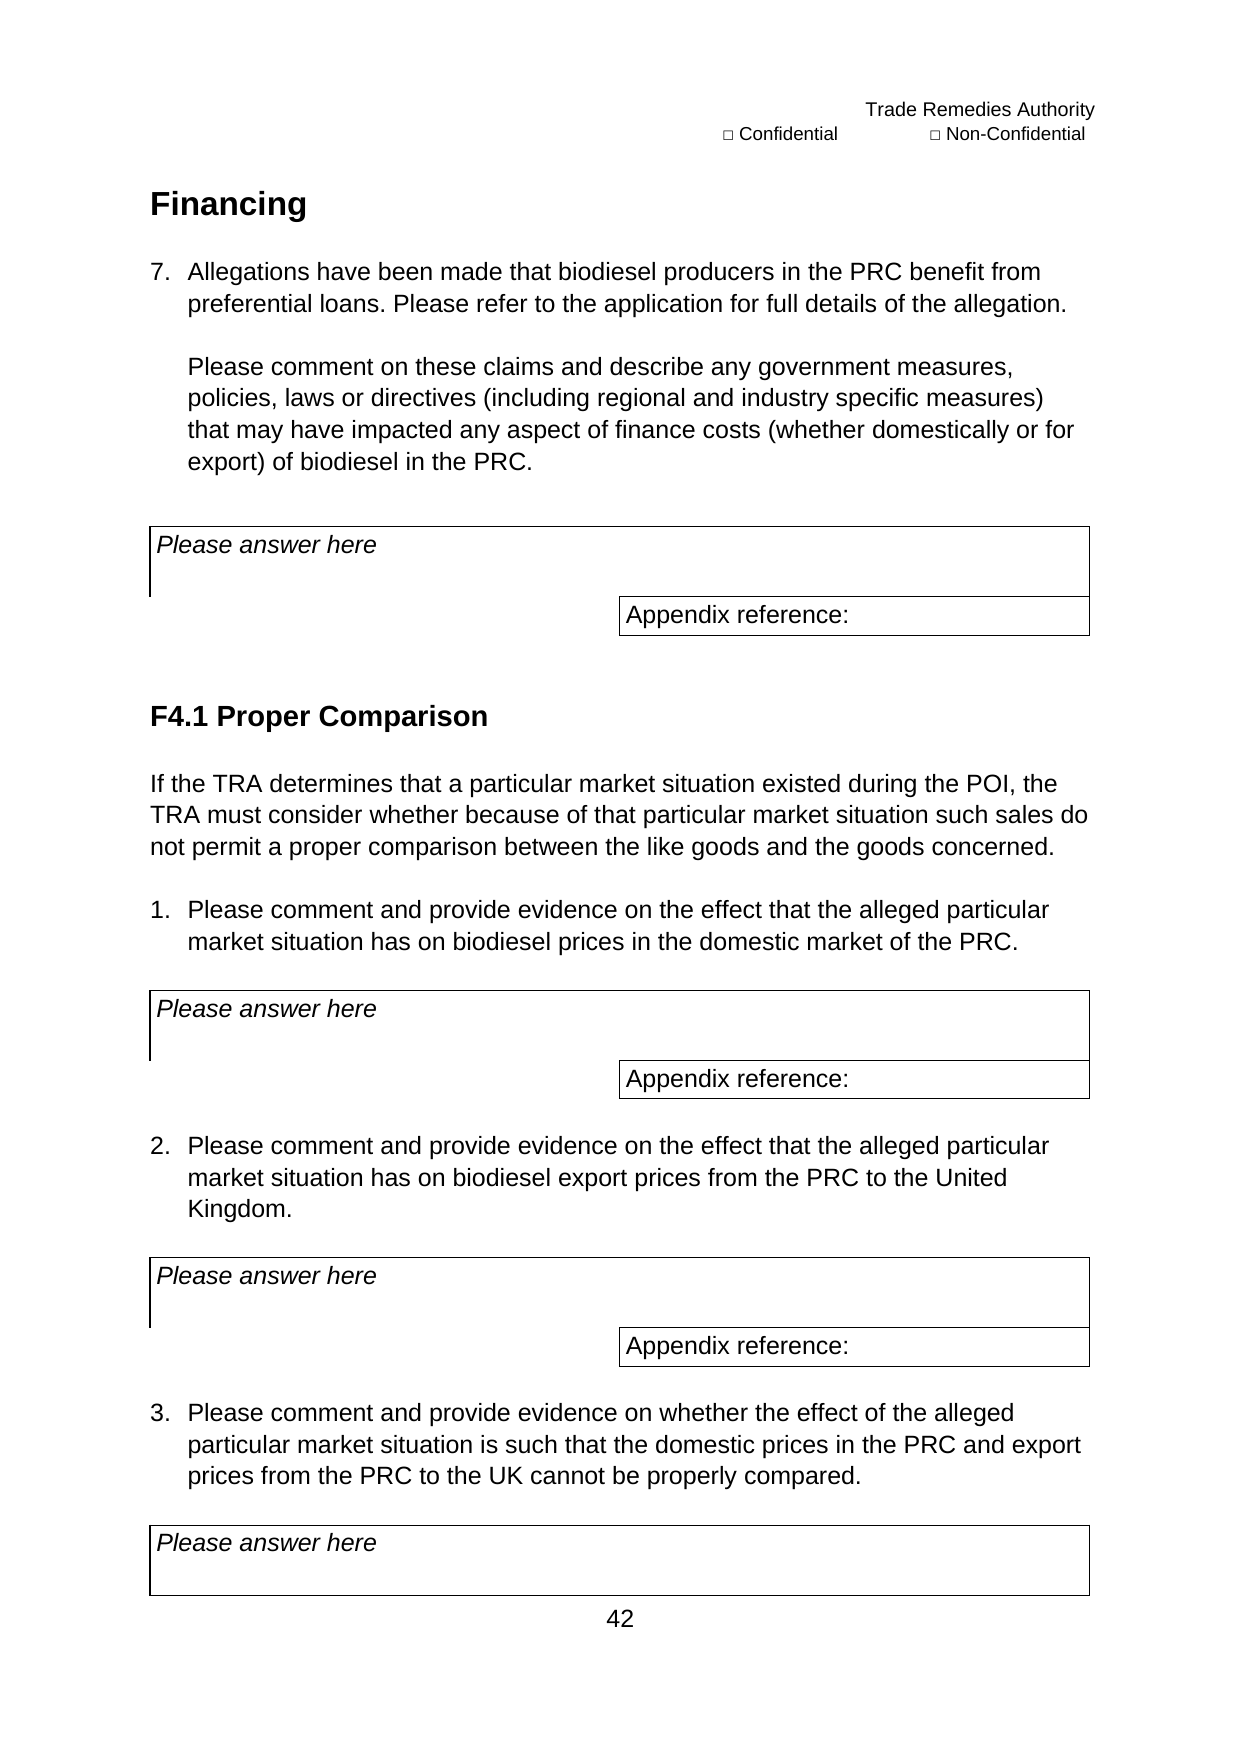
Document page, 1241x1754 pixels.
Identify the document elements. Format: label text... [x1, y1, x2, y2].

list Please comment on these claims and describe any government measures, policies, laws or directives (including regional and industry specific measures) that may have impacted any aspect of finance costs (whether domestically or for export) of biodiesel in the PRC. [187, 352, 1090, 475]
table_cell Appendix reference: [620, 1328, 1089, 1366]
list Please comment and provide evidence on the effect that the alleged particular market situation has on biodiesel prices in the domestic market of the PRC. [150, 895, 1090, 956]
table_cell [150, 597, 619, 635]
table_cell Appendix reference: [620, 1061, 1089, 1098]
subtitle F4.1 Proper Comparison [150, 699, 1090, 732]
table_header Please answer here [151, 1526, 1089, 1594]
text If the TRA determines that a particular market situation existed during the POI, the TRA must consider whether because of that particular market situation such sales do not permit a proper comparison between the like goods and the goods concerned. [150, 769, 1090, 861]
list Please comment and provide evidence on whether the effect of the alleged particular market situation is such that the domestic prices in the PRC and export prices from the PRC to the UK cannot be properly compared. [150, 1398, 1090, 1490]
text Financing [150, 184, 1090, 223]
table_cell [150, 1328, 619, 1366]
table_cell Appendix reference: [620, 597, 1089, 635]
table_header Please answer here [151, 991, 1089, 1060]
table_header Please answer here [151, 1258, 1089, 1327]
list Please comment and provide evidence on the effect that the alleged particular market situation has on biodiesel export prices from the PRC to the United Kingdom. [150, 1131, 1090, 1223]
table_header Please answer here [151, 527, 1089, 596]
list Allegations have been made that biodiesel producers in the PRC benefit from preferential loans. Please refer to the application for full details of the allegation. [150, 257, 1090, 317]
table_cell [150, 1061, 619, 1098]
